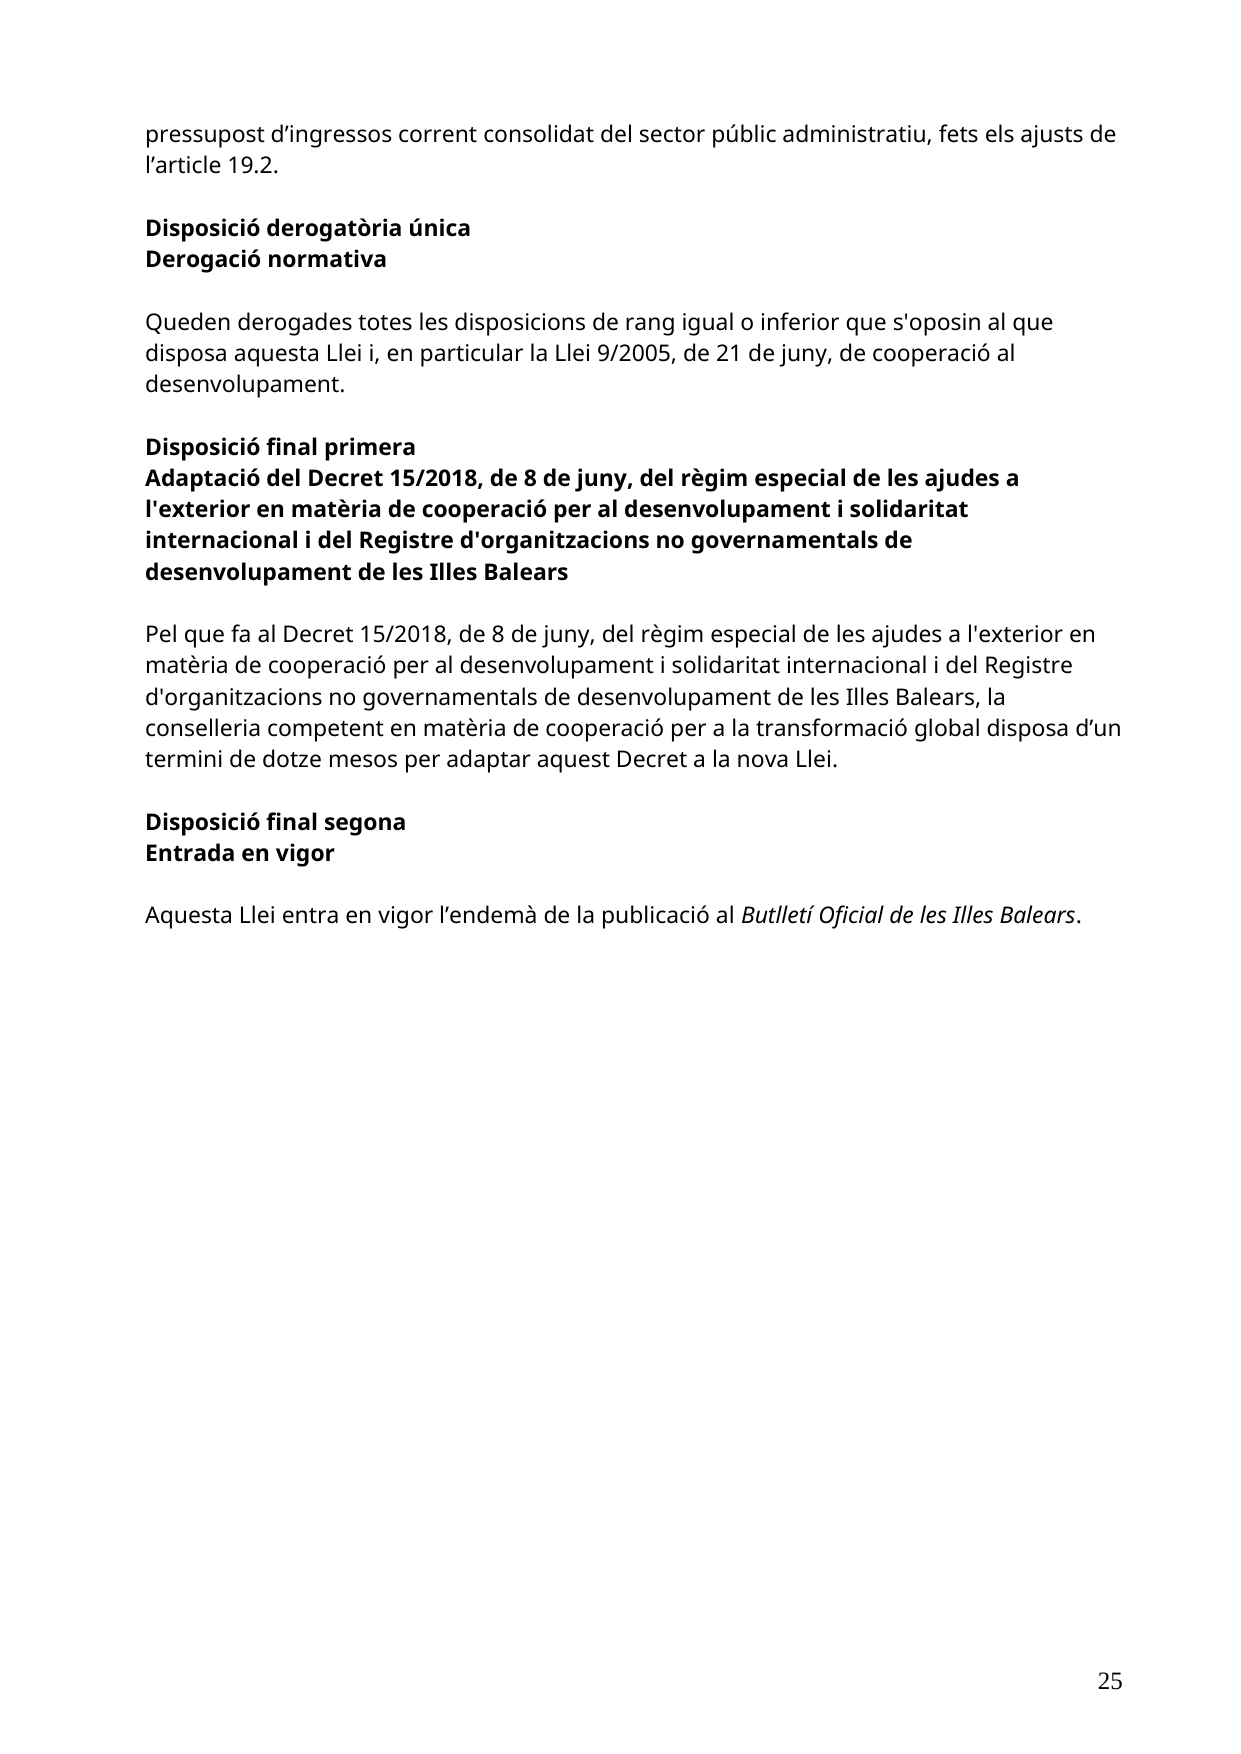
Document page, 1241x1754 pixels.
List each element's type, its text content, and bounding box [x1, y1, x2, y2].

text Entrada en vigor [145, 837, 1122, 868]
text Adaptació del Decret 15/2018, de 8 de juny, del règim especial de les ajudes a l'exterior en matèria de cooperació per al desenvolupament i solidaritat internacional i del Registre d'organitzacions no governamentals de desenvolupament de les Illes Balears [145, 462, 1122, 587]
text pressupost d’ingressos corrent consolidat del sector públic administratiu, fets els ajusts de l’article 19.2. [145, 118, 1122, 181]
text Disposició final segona [145, 806, 1122, 837]
text Disposició final primera [145, 431, 1122, 462]
text Pel que fa al Decret 15/2018, de 8 de juny, del règim especial de les ajudes a l'exterior en matèria de cooperació per al desenvolupament i solidaritat internacional i del Registre d'organitzacions no governamentals de desenvolupament de les Illes Balears, la conselleria competent en matèria de cooperació per a la transformació global disposa d’un termini de dotze mesos per adaptar aquest Decret a la nova Llei. [145, 618, 1122, 774]
text Queden derogades totes les disposicions de rang igual o inferior que s'oposin al que disposa aquesta Llei i, en particular la Llei 9/2005, de 21 de juny, de cooperació al desenvolupament. [145, 306, 1122, 399]
text Aquesta Llei entra en vigor l’endemà de la publicació al Butlletí Oficial de les Illes Balears. [145, 899, 1122, 931]
text Derogació normativa [145, 243, 1122, 274]
text Disposició derogatòria única [145, 212, 1122, 243]
